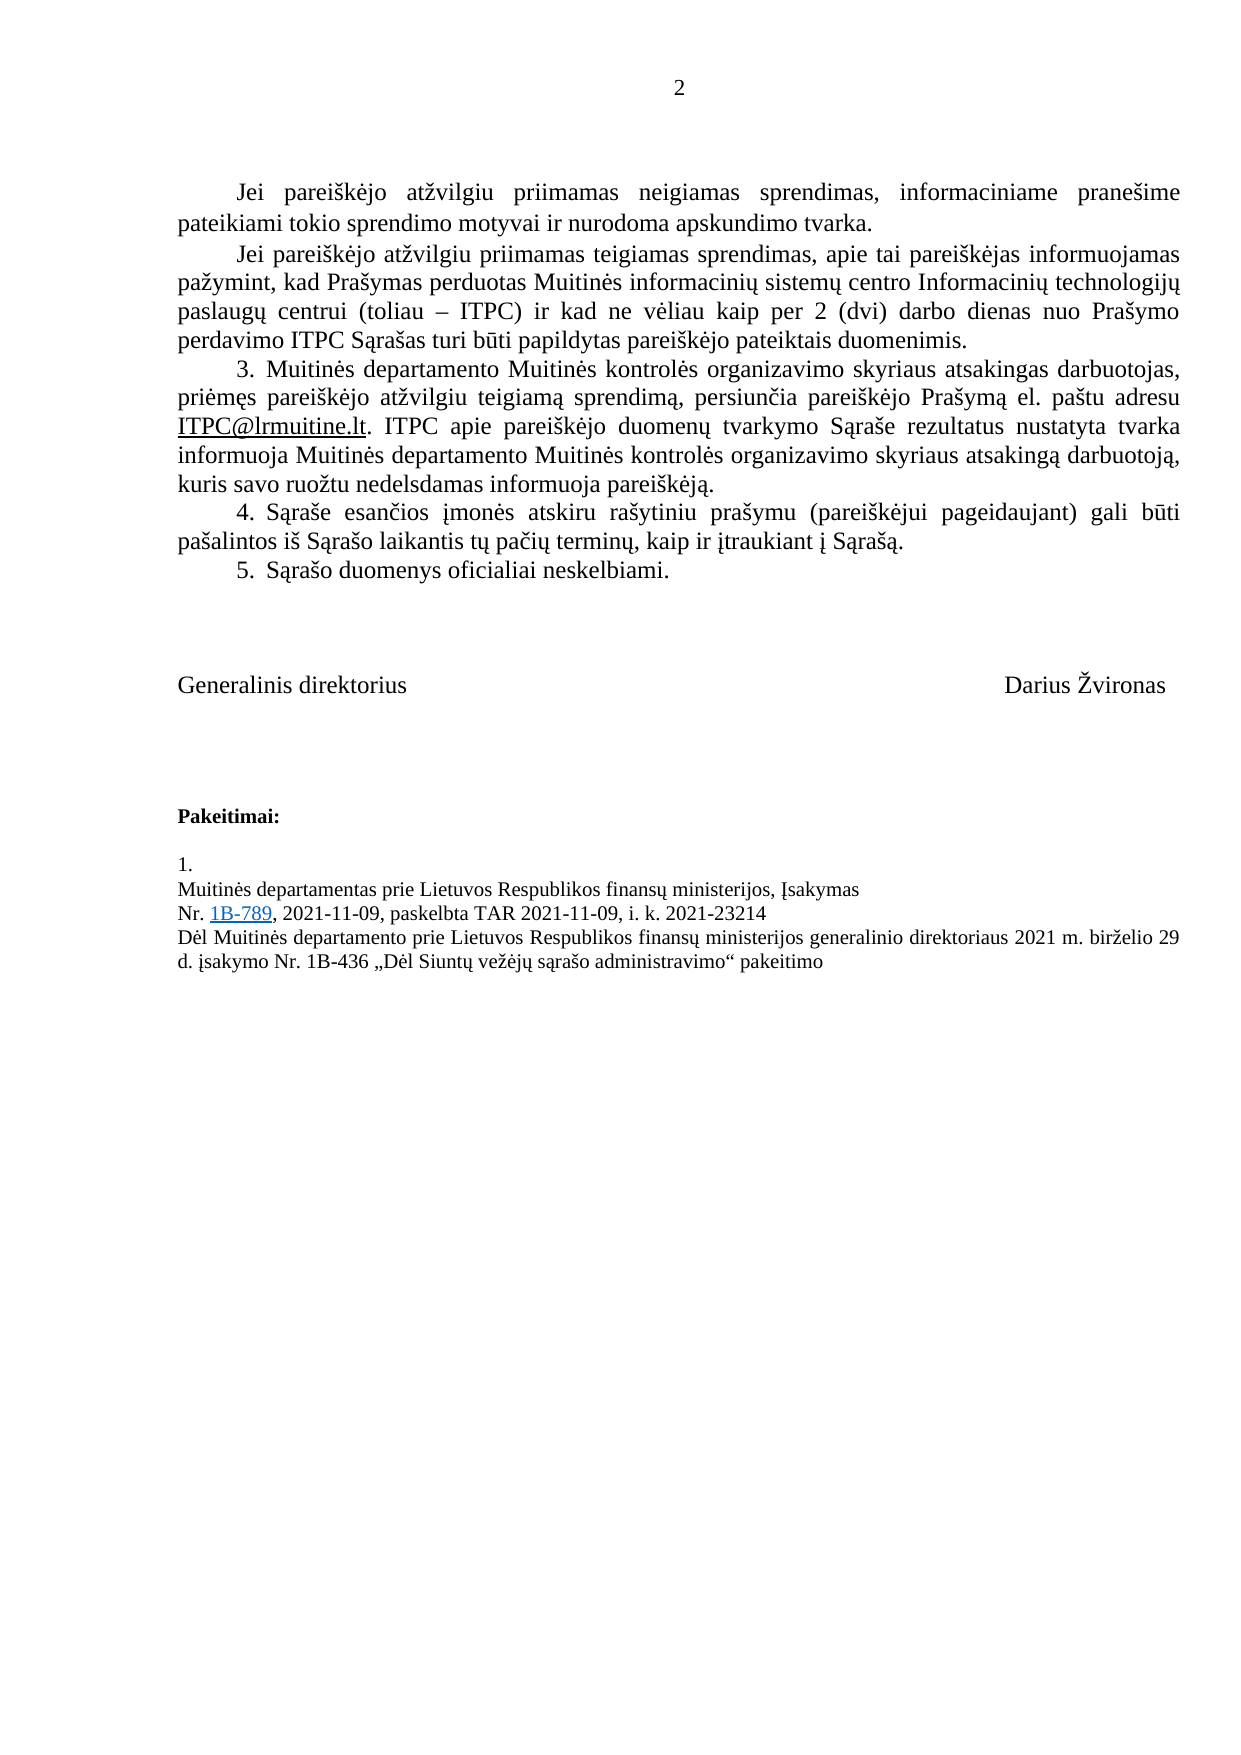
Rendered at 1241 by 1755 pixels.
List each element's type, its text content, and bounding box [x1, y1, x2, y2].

text Pakeitimai: [177, 804, 1181, 828]
text 4. Sąraše esančios įmonės atskiru rašytiniu prašymu (pareiškėjui pageidaujant) gali būti pašalintos iš Sąrašo laikantis tų pačių terminų, kaip ir įtraukiant į Sąrašą. [177, 497, 1181, 555]
text Jei pareiškėjo atžvilgiu priimamas teigiamas sprendimas, apie tai pareiškėjas informuojamas pažymint, kad Prašymas perduotas Muitinės informacinių sistemų centro Informacinių technologijų paslaugų centrui (toliau – ITPC) ir kad ne vėliau kaip per 2 (dvi) darbo dienas nuo Prašymo perdavimo ITPC Sąrašas turi būti papildytas pareiškėjo pateiktais duomenimis. [177, 239, 1181, 354]
text 5. Sąrašo duomenys oficialiai neskelbiami. [177, 555, 1181, 584]
text Nr. 1B-789, 2021-11-09, paskelbta TAR 2021-11-09, i. k. 2021-23214 [177, 901, 1181, 924]
text Generalinis direktorius Darius Žvironas [177, 670, 1181, 699]
text Jei pareiškėjo atžvilgiu priimamas neigiamas sprendimas, informaciniame pranešime pateikiami tokio sprendimo motyvai ir nurodoma apskundimo tvarka. [177, 177, 1181, 237]
text 1. [177, 852, 1181, 876]
text 3. Muitinės departamento Muitinės kontrolės organizavimo skyriaus atsakingas darbuotojas, priėmęs pareiškėjo atžvilgiu teigiamą sprendimą, persiunčia pareiškėjo Prašymą el. paštu adresu ITPC@lrmuitine.lt. ITPC apie pareiškėjo duomenų tvarkymo Sąraše rezultatus nustatyta tvarka informuoja Muitinės departamento Muitinės kontrolės organizavimo skyriaus atsakingą darbuotoją, kuris savo ruožtu nedelsdamas informuoja pareiškėją. [177, 354, 1181, 497]
text Dėl Muitinės departamento prie Lietuvos Respublikos finansų ministerijos generalinio direktoriaus 2021 m. birželio 29 d. įsakymo Nr. 1B-436 „Dėl Siuntų vežėjų sąrašo administravimo“ pakeitimo [177, 924, 1181, 973]
text Muitinės departamentas prie Lietuvos Respublikos finansų ministerijos, Įsakymas [177, 876, 1181, 901]
